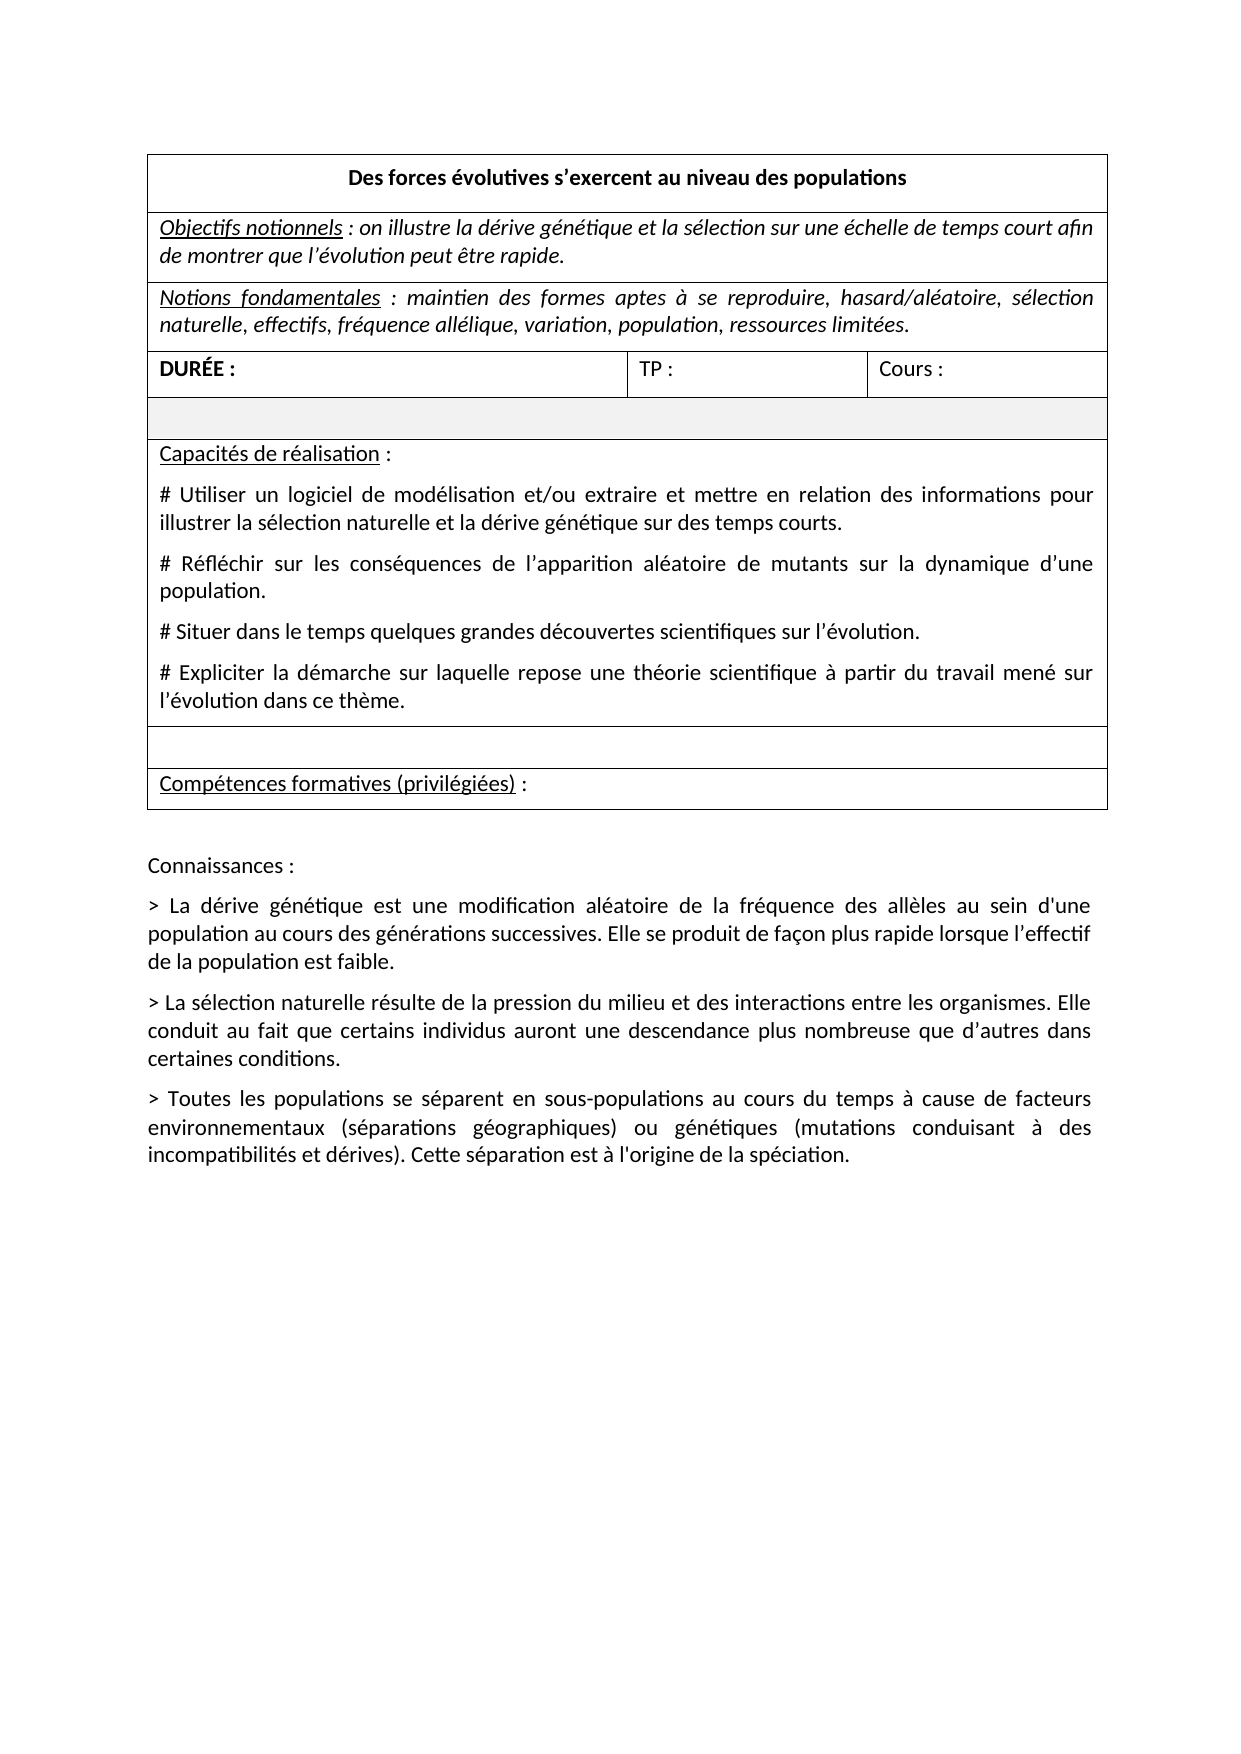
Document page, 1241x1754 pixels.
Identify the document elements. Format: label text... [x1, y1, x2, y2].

table_cell DURÉE : [148, 352, 627, 397]
table_cell Notions fondamentales : maintien des formes aptes à se reproduire, hasard/aléatoire, sélection naturelle, effectifs, fréquence allélique, variation, population, ressources limitées. [148, 283, 1107, 351]
subtitle Connaissances : [148, 851, 1093, 879]
table_cell Compétences formatives (privilégiées) : [148, 769, 1107, 809]
subtitle > La sélection naturelle résulte de la pression du milieu et des interactions entre les organismes. Elle conduit au fait que certains individus auront une descendance plus nombreuse que d’autres dans certaines conditions. [148, 988, 1093, 1072]
table_cell TP : [628, 352, 867, 397]
table_cell Objectifs notionnels : on illustre la dérive génétique et la sélection sur une échelle de temps court afin de montrer que l’évolution peut être rapide. [148, 213, 1107, 282]
subtitle > Toutes les populations se séparent en sous-populations au cours du temps à cause de facteurs environnementaux (séparations géographiques) ou génétiques (mutations conduisant à des incompatibilités et dérives). Cette séparation est à l'origine de la spéciation. [148, 1084, 1093, 1169]
table_header Des forces évolutives s’exercent au niveau des populations [148, 155, 1107, 212]
table_cell Cours : [868, 352, 1107, 397]
table_cell Capacités de réalisation : # Utiliser un logiciel de modélisation et/ou extraire et mettre en relation des informations pour illustrer la sélection naturelle et la dérive génétique sur des temps courts. # Réfléchir sur les conséquences de l’apparition aléatoire de mutants sur la dynamique d’une population. # Situer dans le temps quelques grandes découvertes scientifiques sur l’évolution. # Expliciter la démarche sur laquelle repose une théorie scientifique à partir du travail mené sur l’évolution dans ce thème. [148, 440, 1107, 726]
table_cell [148, 398, 1107, 438]
table_cell [148, 727, 1107, 768]
subtitle > La dérive génétique est une modification aléatoire de la fréquence des allèles au sein d'une population au cours des générations successives. Elle se produit de façon plus rapide lorsque l’effectif de la population est faible. [148, 891, 1093, 976]
